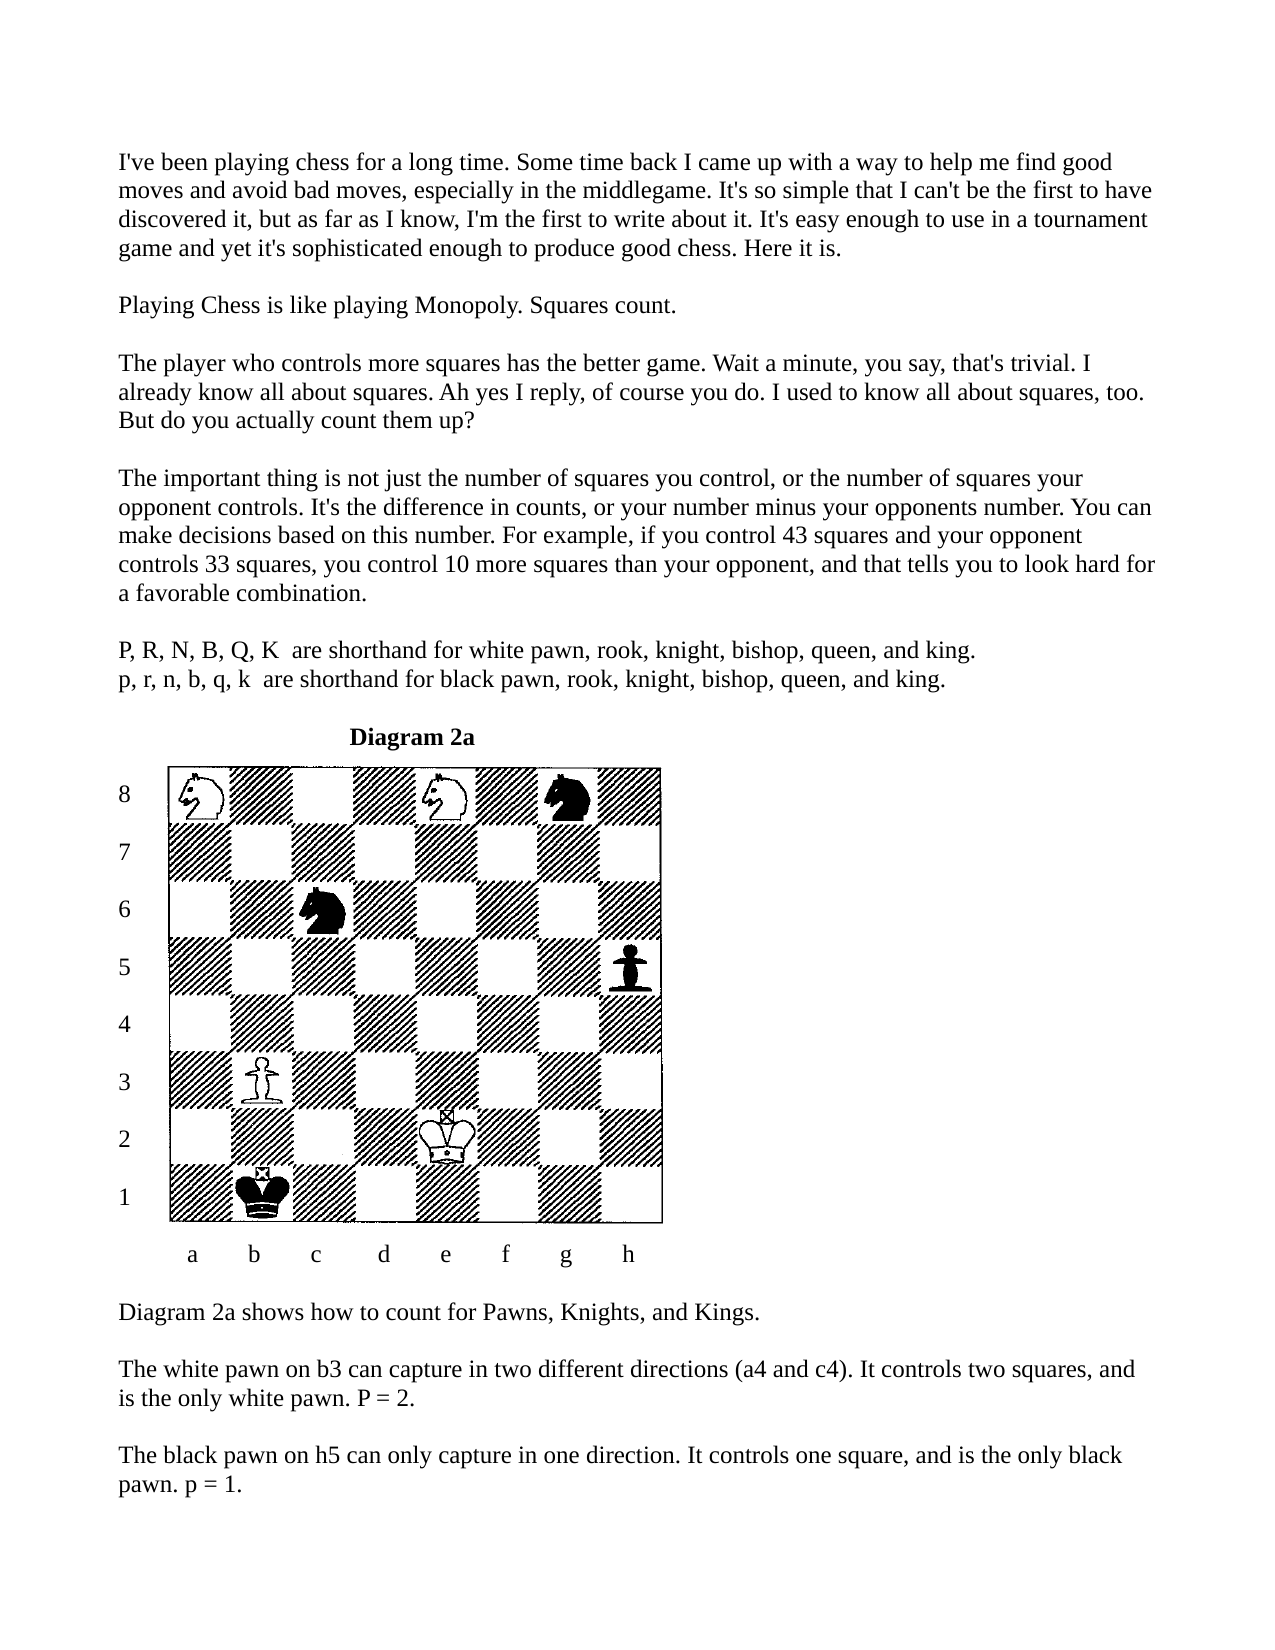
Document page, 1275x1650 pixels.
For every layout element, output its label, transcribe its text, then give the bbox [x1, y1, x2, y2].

text [676, 952, 1157, 981]
text [676, 1067, 1157, 1096]
text Playing Chess is like playing Monopoly. Squares count. [118, 291, 1157, 319]
text Diagram 2a shows how to count for Pawns, Knights, and Kings. [118, 1297, 1157, 1326]
text 7 [118, 837, 153, 866]
text 4 [118, 1009, 153, 1038]
text The white pawn on b3 can capture in two different directions (a4 and c4). It controls two squares, and is the only white pawn. P = 2. [118, 1354, 1157, 1412]
text a b c d e f g h [118, 1239, 1157, 1268]
text [676, 1124, 1157, 1153]
text [676, 1009, 1157, 1038]
text [676, 779, 1157, 808]
text 8 [118, 779, 153, 808]
text The black pawn on h5 can only capture in one direction. It controls one square, and is the only black pawn. p = 1. [118, 1441, 1157, 1498]
text The player who controls more squares has the better game. Wait a minute, you say, that's trivial. I already know all about squares. Ah yes I reply, of course you do. I used to know all about squares, too. But do you actually count them up? [118, 348, 1157, 434]
text 3 [118, 1067, 153, 1096]
text [676, 894, 1157, 923]
text The important thing is not just the number of squares you control, or the number of squares your opponent controls. It's the difference in counts, or your number minus your opponents number. You can make decisions based on this number. For example, if you control 43 squares and your opponent controls 33 squares, you control 10 more squares than your opponent, and that tells you to look hard for a favorable combination. [118, 463, 1157, 607]
text 1 [118, 1182, 153, 1211]
text Diagram 2a [118, 722, 1157, 751]
picture [153, 757, 676, 1229]
text [676, 1182, 1157, 1211]
text I've been playing chess for a long time. Some time back I came up with a way to help me find good moves and avoid bad moves, especially in the middlegame. It's so simple that I can't be the first to have discovered it, but as far as I know, I'm the first to write about it. It's easy enough to use in a tournament game and yet it's sophisticated enough to produce good chess. Here it is. [118, 147, 1157, 262]
text 2 [118, 1124, 153, 1153]
text p, r, n, b, q, k are shorthand for black pawn, rook, knight, bishop, queen, and king. [118, 664, 1157, 693]
text 5 [118, 952, 153, 981]
text 6 [118, 894, 153, 923]
text P, R, N, B, Q, K are shorthand for white pawn, rook, knight, bishop, queen, and king. [118, 636, 1157, 664]
text [676, 837, 1157, 866]
